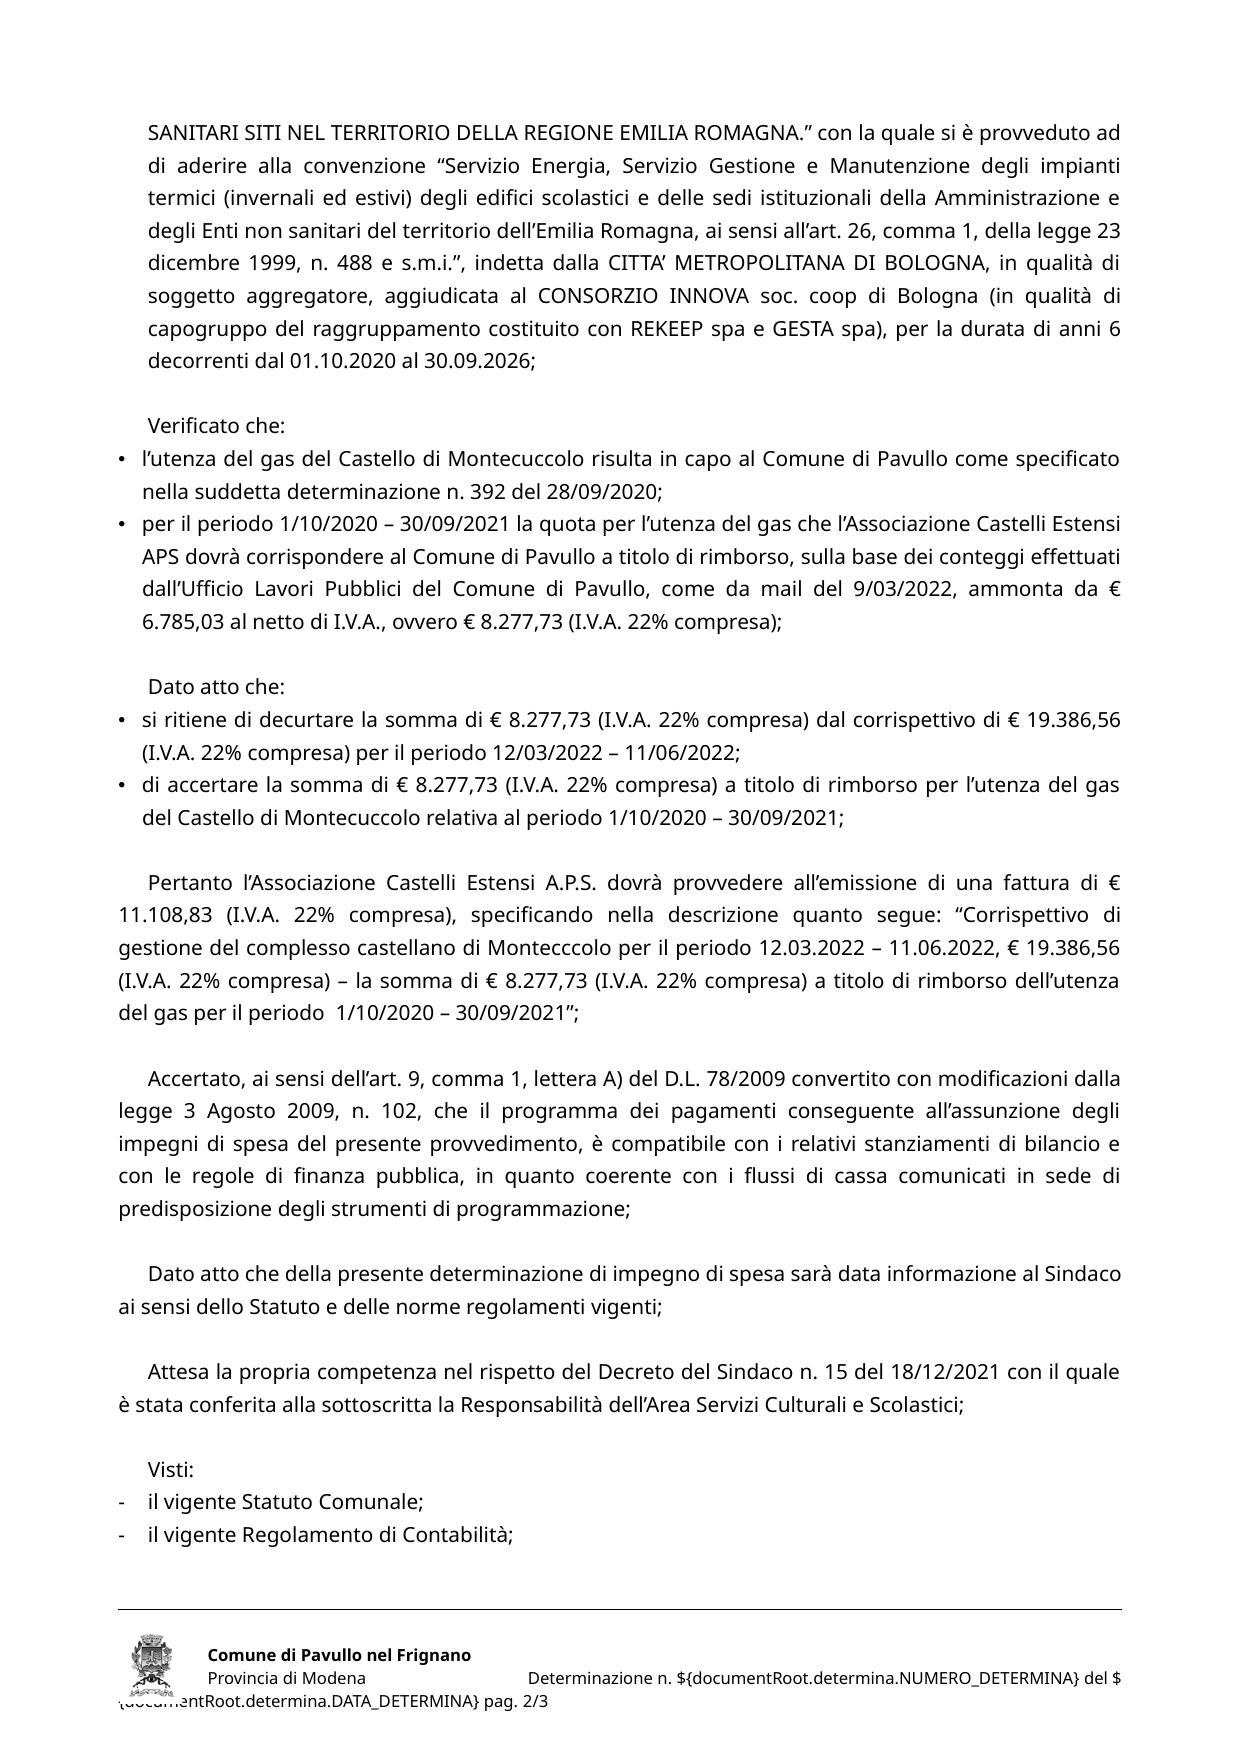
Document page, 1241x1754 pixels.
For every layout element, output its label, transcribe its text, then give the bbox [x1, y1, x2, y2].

text Pertanto l’Associazione Castelli Estensi A.P.S. dovrà provvedere all’emissione di una fattura di € 11.108,83 (I.V.A. 22% compresa), specificando nella descrizione quanto segue: “Corrispettivo di gestione del complesso castellano di Montecccolo per il periodo 12.03.2022 – 11.06.2022, € 19.386,56 (I.V.A. 22% compresa) – la somma di € 8.277,73 (I.V.A. 22% compresa) a titolo di rimborso dell’utenza del gas per il periodo 1/10/2020 – 30/09/2021”; [118, 868, 1122, 1027]
text Verificato che: [118, 412, 1122, 440]
text Dato atto che della presente determinazione di impegno di spesa sarà data informazione al Sindaco ai sensi dello Statuto e delle norme regolamenti vigenti; [118, 1259, 1122, 1320]
list l’utenza del gas del Castello di Montecuccolo risulta in capo al Comune di Pavullo come specificato nella suddetta determinazione n. 392 del 28/09/2020; [118, 444, 1122, 505]
list il vigente Regolamento di Contabilità; [118, 1520, 1122, 1548]
list il vigente Statuto Comunale; [118, 1487, 1122, 1516]
list di accertare la somma di € 8.277,73 (I.V.A. 22% compresa) a titolo di rimborso per l’utenza del gas del Castello di Montecuccolo relativa al periodo 1/10/2020 – 30/09/2021; [118, 770, 1122, 831]
text Accertato, ai sensi dell’art. 9, comma 1, lettera A) del D.L. 78/2009 convertito con modificazioni dalla legge 3 Agosto 2009, n. 102, che il programma dei pagamenti conseguente all’assunzione degli impegni di spesa del presente provvedimento, è compatibile con i relativi stanziamenti di bilancio e con le regole di finanza pubblica, in quanto coerente con i flussi di cassa comunicati in sede di predisposizione degli strumenti di programmazione; [118, 1064, 1122, 1222]
text Visti: [118, 1455, 1122, 1483]
list per il periodo 1/10/2020 – 30/09/2021 la quota per l’utenza del gas che l’Associazione Castelli Estensi APS dovrà corrispondere al Comune di Pavullo a titolo di rimborso, sulla base dei conteggi effettuati dall’Ufficio Lavori Pubblici del Comune di Pavullo, come da mail del 9/03/2022, ammonta da € 6.785,03 al netto di I.V.A., ovvero € 8.277,73 (I.V.A. 22% compresa); [118, 509, 1122, 636]
text Attesa la propria competenza nel rispetto del Decreto del Sindaco n. 15 del 18/12/2021 con il quale è stata conferita alla sottoscritta la Responsabilità dell’Area Servizi Culturali e Scolastici; [118, 1357, 1122, 1418]
list SANITARI SITI NEL TERRITORIO DELLA REGIONE EMILIA ROMAGNA.” con la quale si è provveduto ad di aderire alla convenzione “Servizio Energia, Servizio Gestione e Manutenzione degli impianti termici (invernali ed estivi) degli edifici scolastici e delle sedi istituzionali della Amministrazione e degli Enti non sanitari del territorio dell’Emilia Romagna, ai sensi all’art. 26, comma 1, della legge 23 dicembre 1999, n. 488 e s.m.i.”, indetta dalla CITTA’ METROPOLITANA DI BOLOGNA, in qualità di soggetto aggregatore, aggiudicata al CONSORZIO INNOVA soc. coop di Bologna (in qualità di capogruppo del raggruppamento costituito con REKEEP spa e GESTA spa), per la durata di anni 6 decorrenti dal 01.10.2020 al 30.09.2026; [118, 118, 1122, 375]
picture [120, 1631, 183, 1704]
list si ritiene di decurtare la somma di € 8.277,73 (I.V.A. 22% compresa) dal corrispettivo di € 19.386,56 (I.V.A. 22% compresa) per il periodo 12/03/2022 – 11/06/2022; [118, 705, 1122, 766]
text Dato atto che: [118, 672, 1122, 701]
